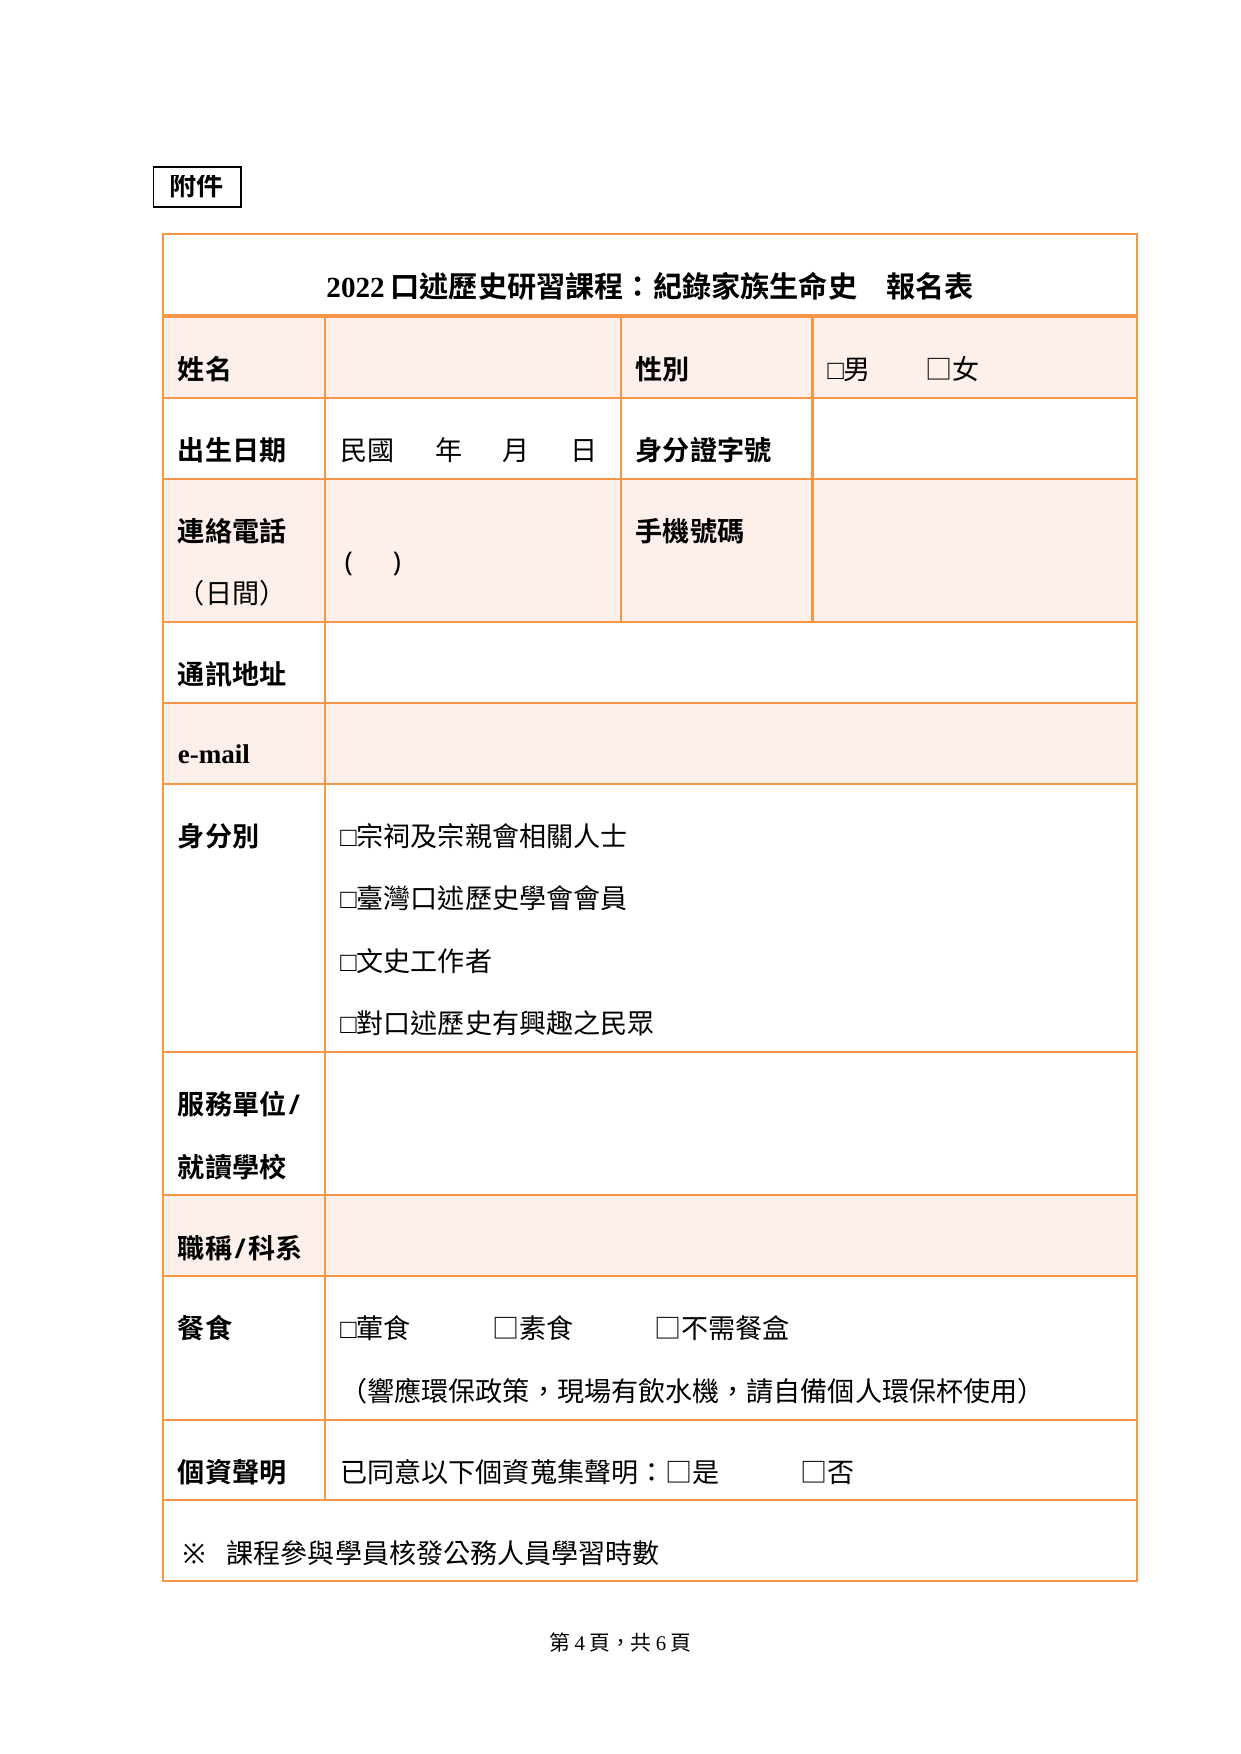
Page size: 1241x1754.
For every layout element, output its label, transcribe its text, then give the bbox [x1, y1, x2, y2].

table_cell 出生日期 [164, 399, 324, 478]
table_cell 服務單位/就讀學校 [164, 1053, 324, 1194]
table_cell [326, 318, 620, 397]
table_cell 身分證字號 [622, 399, 811, 478]
table_cell 職稱/科系 [164, 1196, 324, 1275]
table_cell 性別 [622, 318, 811, 397]
table_cell 民國 年 月 日 [326, 399, 620, 478]
table_cell [814, 480, 1136, 621]
table_cell 連絡電話 （日間） [164, 480, 324, 621]
table_cell [326, 704, 1136, 783]
table_cell ※ 課程參與學員核發公務人員學習時數 [164, 1501, 1136, 1580]
table_cell □宗祠及宗親會相關人士 □臺灣口述歷史學會會員 □文史工作者 □對口述歷史有興趣之民眾 [326, 785, 1136, 1051]
table_cell □葷食 □素食 □不需餐盒 （響應環保政策，現場有飲水機，請自備個人環保杯使用） [326, 1277, 1136, 1418]
table_cell 個資聲明 [164, 1421, 324, 1499]
table_cell [326, 623, 1136, 702]
table_cell e-mail [164, 704, 324, 783]
table_cell 身分別 [164, 785, 324, 1051]
table_cell 已同意以下個資蒐集聲明：□是 □否 [326, 1421, 1136, 1499]
text 附件 [169, 175, 226, 199]
table_cell 姓名 [164, 318, 324, 397]
table_cell □男 □女 [814, 318, 1136, 397]
table_header 2022口述歷史研習課程：紀錄家族生命史 報名表 [164, 235, 1136, 313]
table_cell [326, 1196, 1136, 1275]
table_cell 通訊地址 [164, 623, 324, 702]
table_cell ( ) [326, 480, 620, 621]
table_cell [814, 399, 1136, 478]
table_cell 手機號碼 [622, 480, 811, 621]
table_cell [326, 1053, 1136, 1194]
table_cell 餐食 [164, 1277, 324, 1418]
